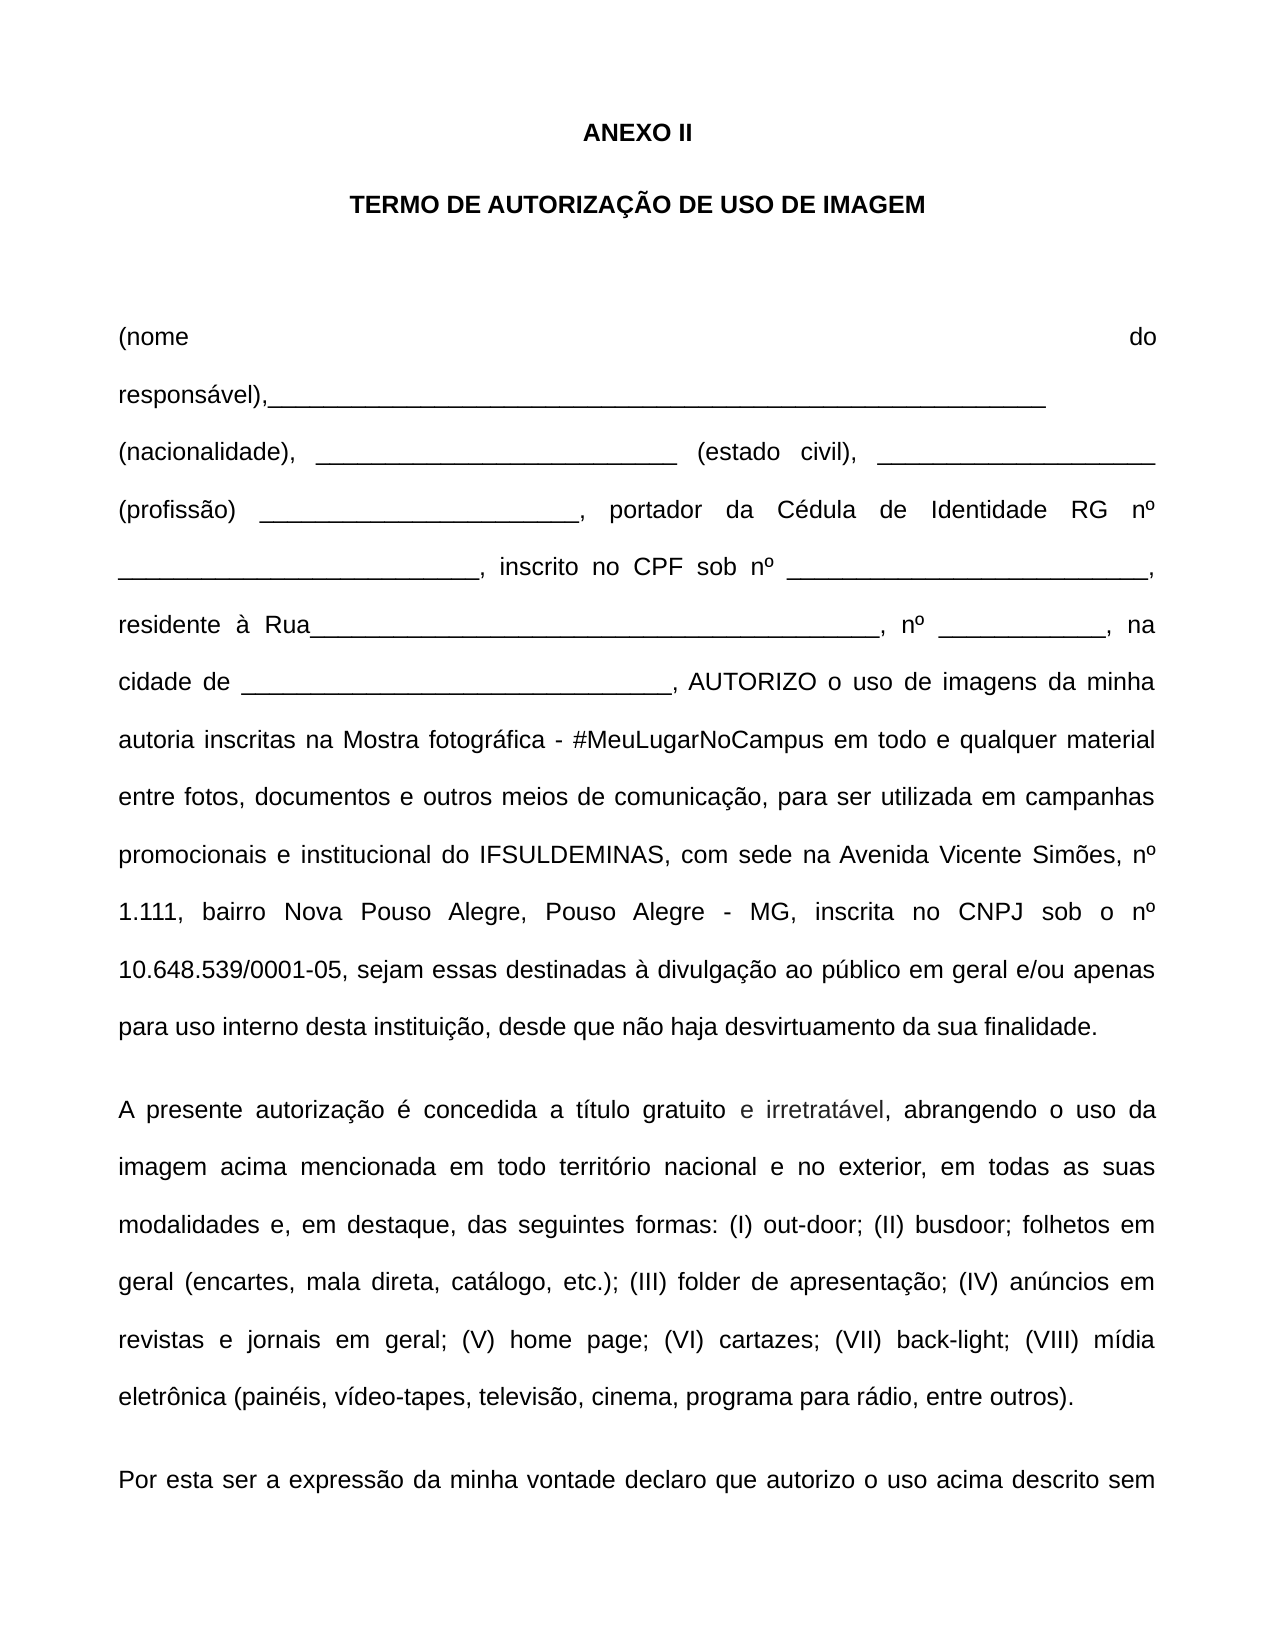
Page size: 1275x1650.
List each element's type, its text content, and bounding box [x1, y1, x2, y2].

text A presente autorização é concedida a título gratuito e irretratável, abrangendo o uso da imagem acima mencionada em todo território nacional e no exterior, em todas as suas modalidades e, em destaque, das seguintes formas: (I) out-door; (II) busdoor; folhetos em geral (encartes, mala direta, catálogo, etc.); (III) folder de apresentação; (IV) anúncios em revistas e jornais em geral; (V) home page; (VI) cartazes; (VII) back-light; (VIII) mídia eletrônica (painéis, vídeo-tapes, televisão, cinema, programa para rádio, entre outros). [118, 1094, 1157, 1411]
text ANEXO II [118, 118, 1157, 147]
text (nome do responsável),________________________________________________________ (nacionalidade), __________________________ (estado civil), ____________________ (profissão) _______________________, portador da Cédula de Identidade RG nº __________________________, inscrito no CPF sob nº __________________________, residente à Rua_________________________________________, nº ____________, na cidade de _______________________________, AUTORIZO o uso de imagens da minha autoria inscritas na Mostra fotográfica - #MeuLugarNoCampus em todo e qualquer material entre fotos, documentos e outros meios de comunicação, para ser utilizada em campanhas promocionais e institucional do IFSULDEMINAS, com sede na Avenida Vicente Simões, nº 1.111, bairro Nova Pouso Alegre, Pouso Alegre - MG, inscrita no CNPJ sob o nº 10.648.539/0001-05, sejam essas destinadas à divulgação ao público em geral e/ou apenas para uso interno desta instituição, desde que não haja desvirtuamento da sua finalidade. [118, 322, 1157, 1041]
text TERMO DE AUTORIZAÇÃO DE USO DE IMAGEM [118, 191, 1157, 219]
text Por esta ser a expressão da minha vontade declaro que autorizo o uso acima descrito sem [118, 1464, 1157, 1493]
